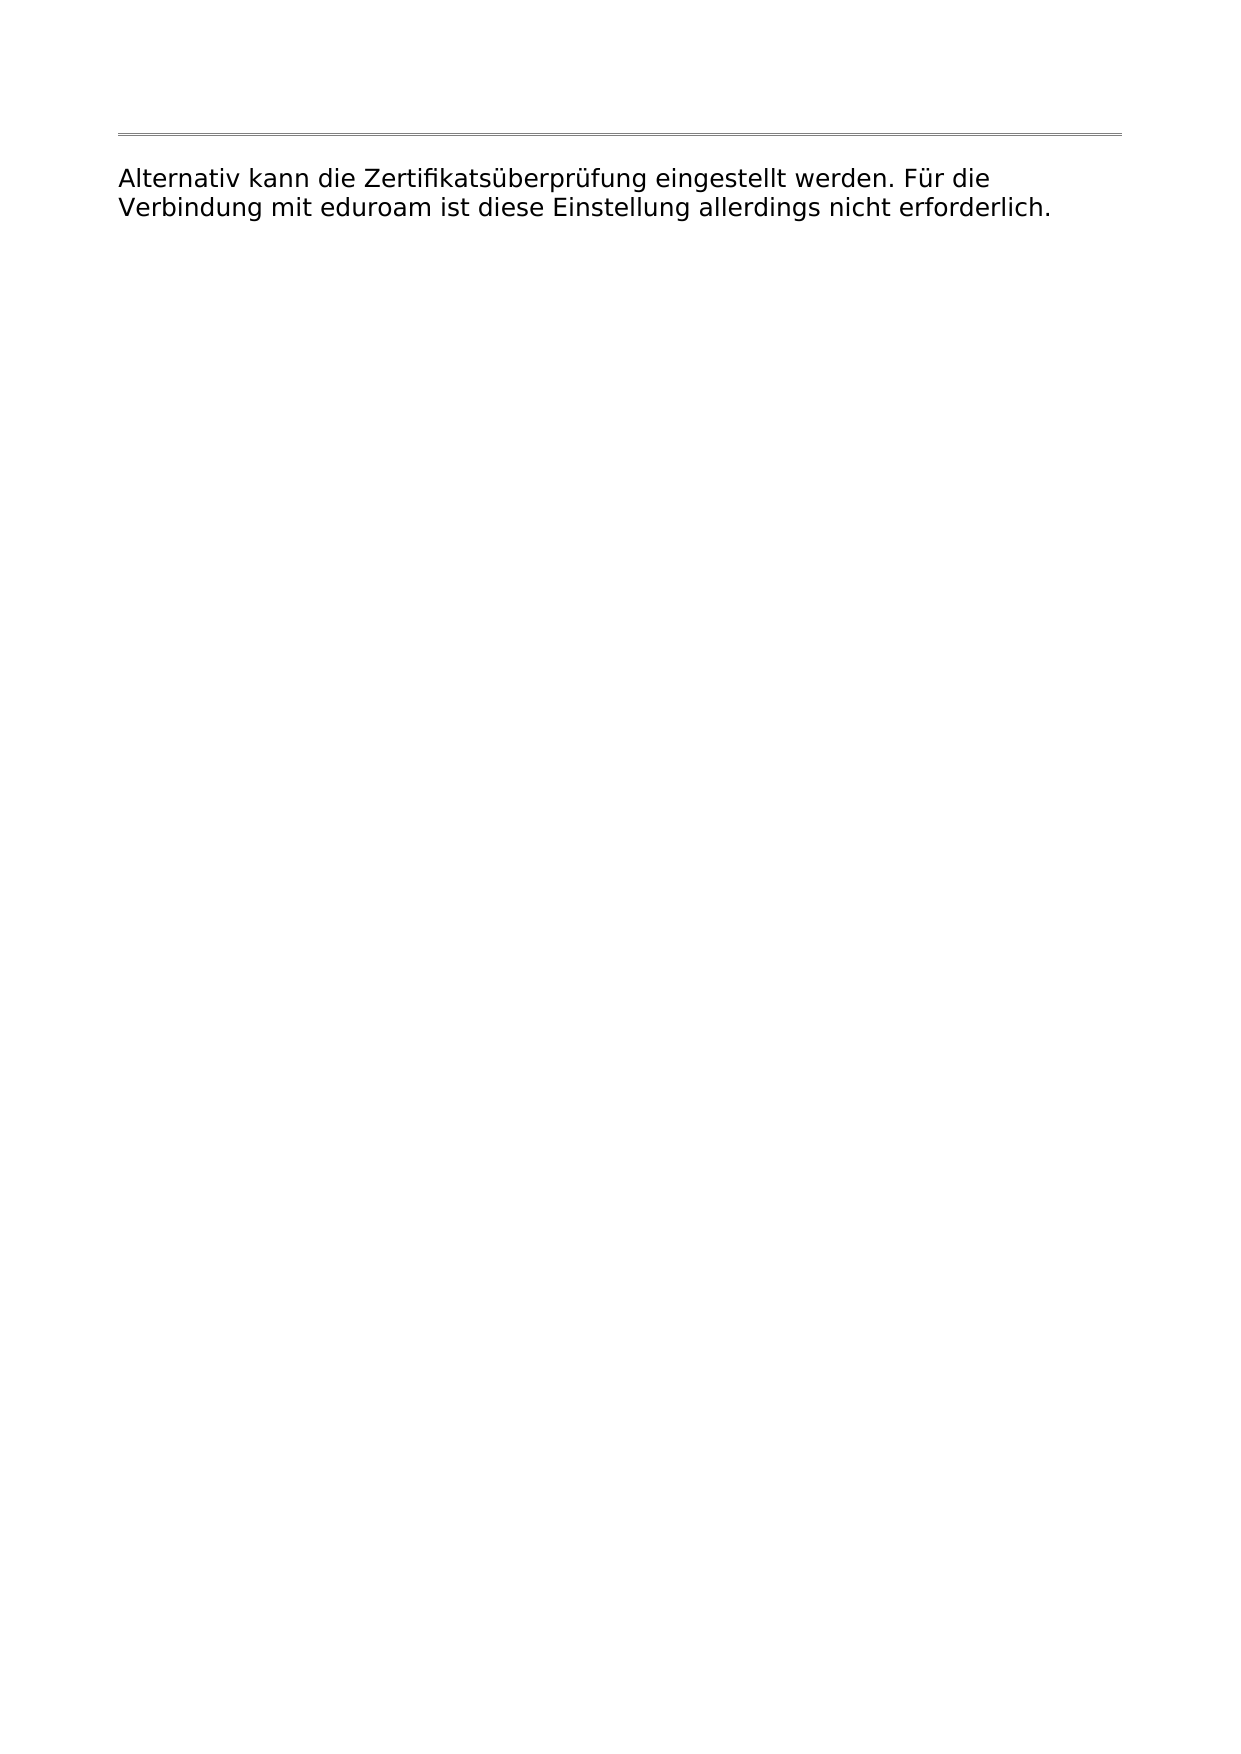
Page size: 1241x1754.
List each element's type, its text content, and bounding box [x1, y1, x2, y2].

text Alternativ kann die Zertifikatsüberprüfung eingestellt werden. Für die Verbindung mit eduroam ist diese Einstellung allerdings nicht erforderlich. [118, 164, 1122, 223]
